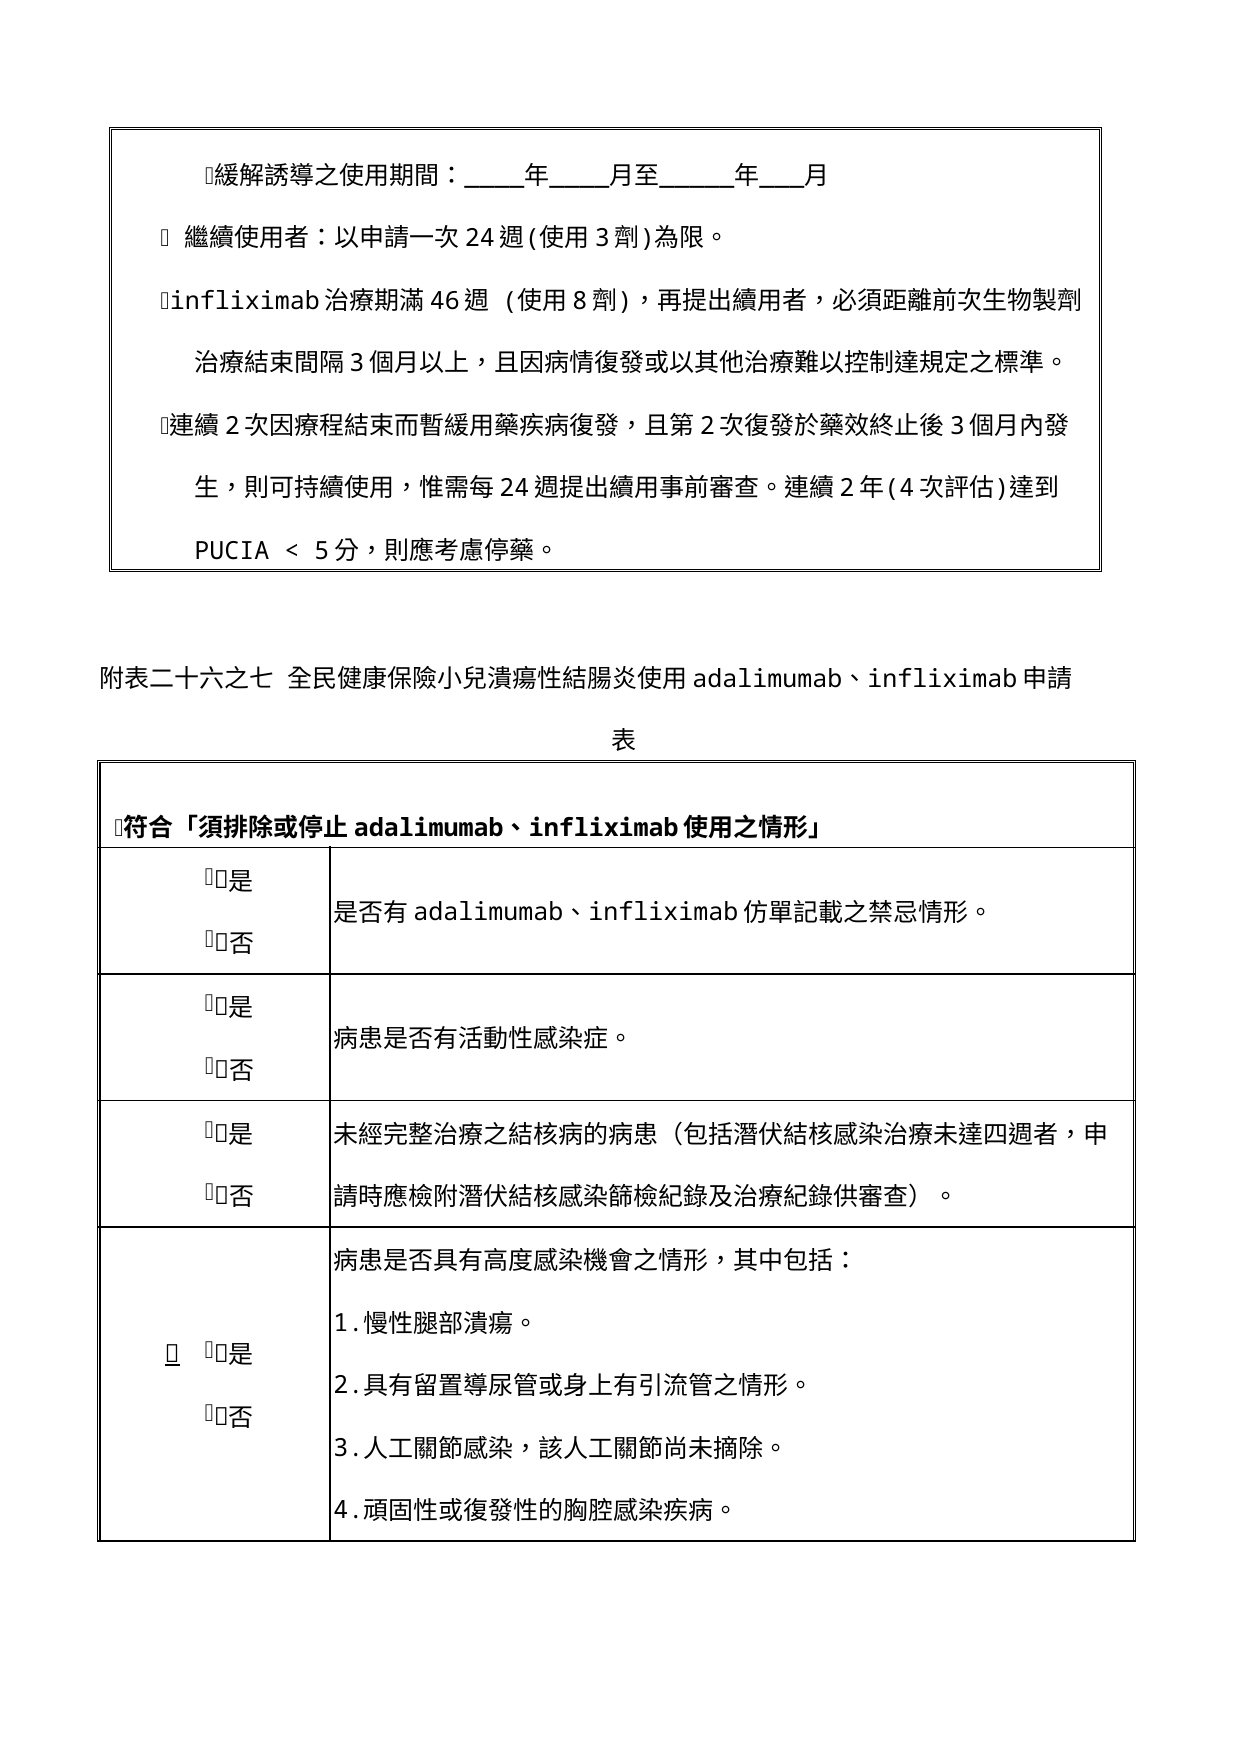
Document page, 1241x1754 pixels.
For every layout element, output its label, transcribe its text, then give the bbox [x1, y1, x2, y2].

table_cell 緩解誘導之使用期間：____年____月至_____年___月  繼續使用者：以申請一次24週(使用3劑)為限。 infliximab治療期滿46週 (使用8劑)，再提出續用者，必須距離前次生物製劑治療結束間隔3個月以上，且因病情復發或以其他治療難以控制達規定之標準。 連續2次因療程結束而暫緩用藥疾病復發，且第2次復發於藥效終止後3個月內發生，則可持續使用，惟需每24週提出續用事前審查。連續2年(4次評估)達到PUCIA < 5分，則應考慮停藥。 [112, 130, 1099, 569]
table_cell 是 否 [192, 1228, 329, 1540]
table_cell [101, 975, 192, 1099]
table_cell [101, 848, 192, 973]
table_cell  [101, 1228, 192, 1540]
text 附表二十六之七 全民健康保險小兒潰瘍性結腸炎使用adalimumab、infliximab申請表 [99, 635, 1073, 760]
table_cell 是 否 [192, 848, 329, 973]
table_cell 是 否 [192, 1101, 329, 1226]
table_cell 病患是否具有高度感染機會之情形，其中包括： 1.慢性腿部潰瘍。 2.具有留置導尿管或身上有引流管之情形。 3.人工關節感染，該人工關節尚未摘除。 4.頑固性或復發性的胸腔感染疾病。 [331, 1228, 1133, 1540]
table_cell 病患是否有活動性感染症。 [331, 975, 1133, 1099]
table_cell [101, 1101, 192, 1226]
table_header 符合「須排除或停止adalimumab、infliximab使用之情形」 [101, 763, 1133, 846]
table_cell 是 否 [192, 975, 329, 1099]
table_cell 未經完整治療之結核病的病患（包括潛伏結核感染治療未達四週者，申請時應檢附潛伏結核感染篩檢紀錄及治療紀錄供審查）。 [331, 1101, 1133, 1226]
table_cell 是否有adalimumab、infliximab仿單記載之禁忌情形。 [331, 848, 1133, 973]
